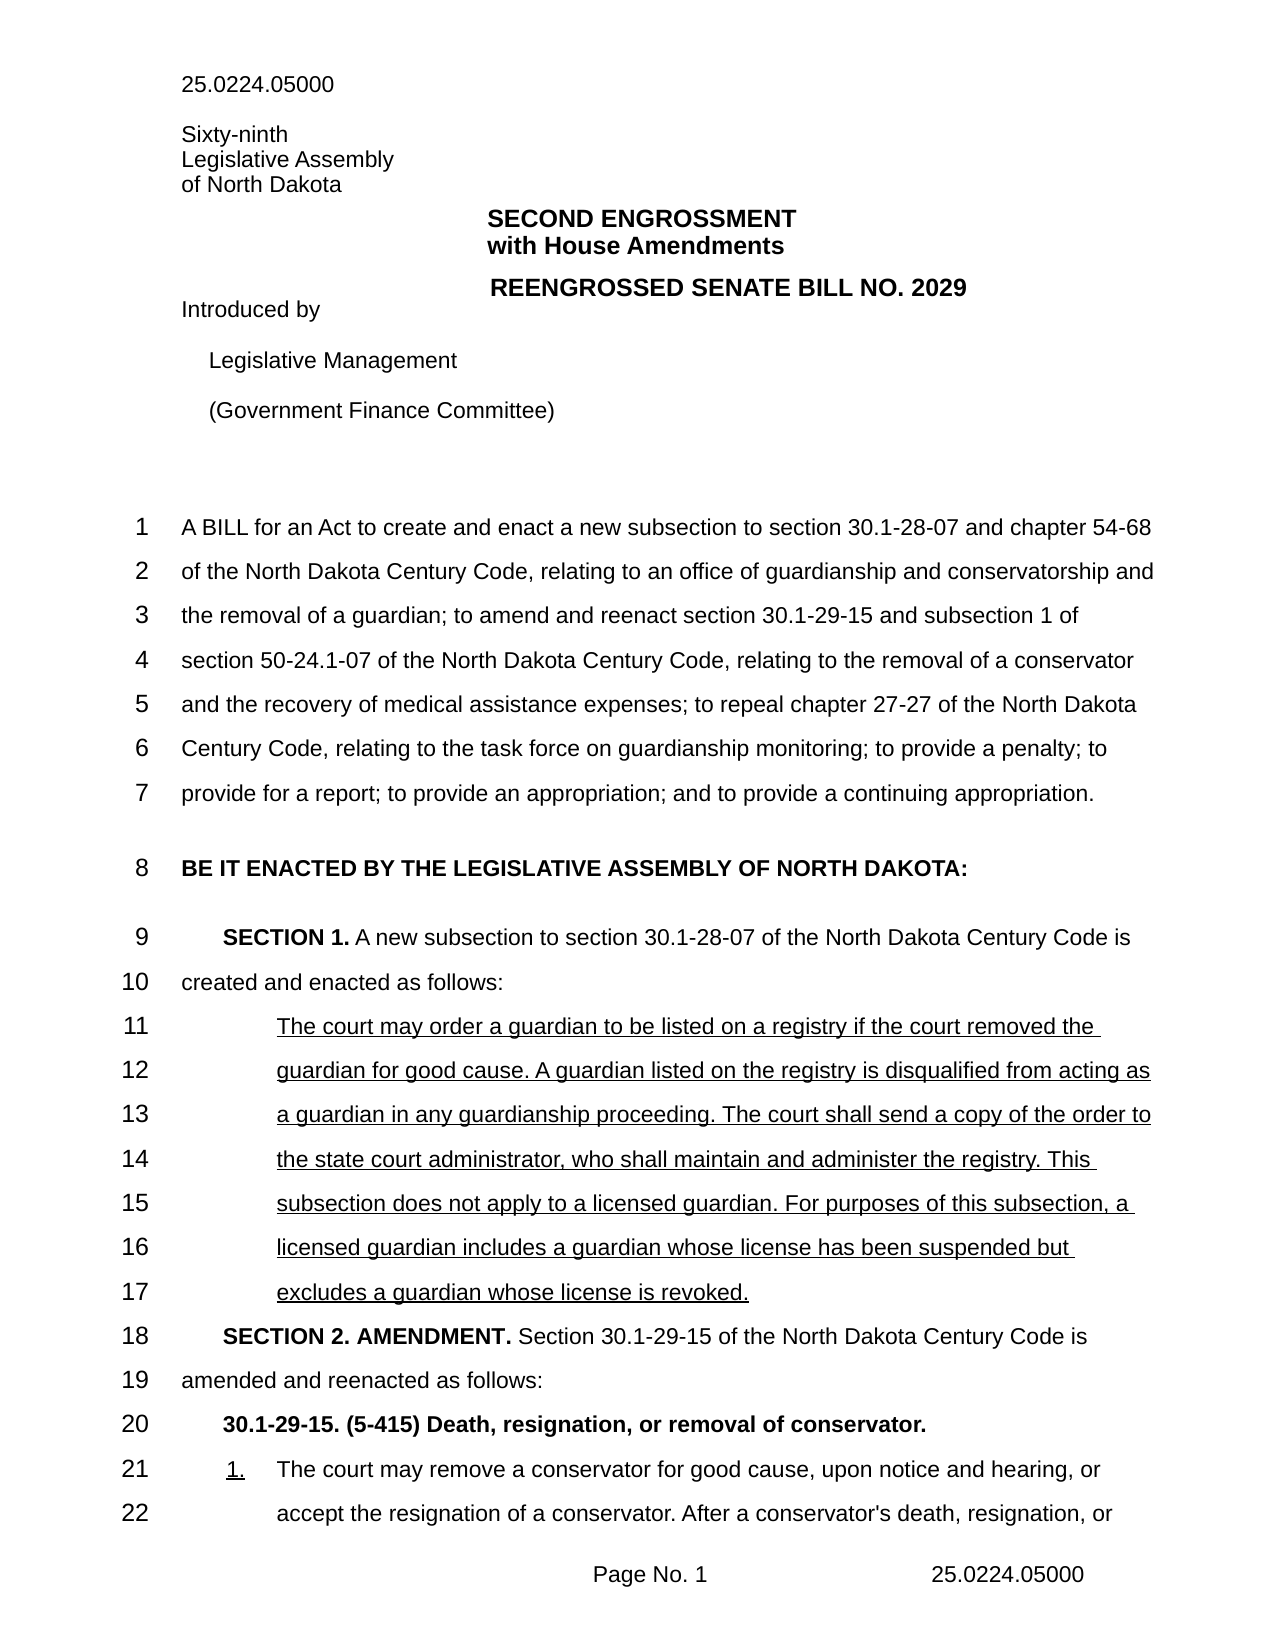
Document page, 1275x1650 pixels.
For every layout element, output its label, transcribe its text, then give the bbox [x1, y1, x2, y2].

text Sixty-ninth [181, 123, 1154, 148]
text The court may order a guardian to be listed on a registry if the court removed the guardian for good cause. A guardian listed on the registry is disqualified from acting as a guardian in any guardianship proceeding. The court shall send a copy of the order to the state court administrator, who shall maintain and administer the registry. This subsection does not apply to a licensed guardian. For purposes of this subsection, a licensed guardian includes a guardian whose license has been suspended but excludes a guardian whose license is revoked. [181, 999, 1154, 1309]
text Legislative Management [208, 350, 1154, 373]
text 25.0224.05000 [181, 73, 1154, 98]
title with House Amendments [487, 233, 797, 260]
title SECOND ENGROSSMENT [487, 206, 797, 233]
text Introduced by [181, 298, 1154, 323]
text (Government Finance Committee) [208, 400, 1154, 423]
text 1. The court may remove a conservator for good cause, upon notice and hearing, or accept the resignation of a conservator. After a conservator's death, resignation, or [181, 1442, 1154, 1530]
text BE IT ENACTED BY THE LEGISLATIVE ASSEMBLY OF NORTH DAKOTA: [181, 841, 1154, 885]
text of North Dakota [181, 173, 1154, 198]
title REENGROSSED Senate BILL NO. 2029 [490, 272, 967, 301]
text SECTION 1. A new subsection to section 30.1‑28‑07 of the North Dakota Century Code is created and enacted as follows: [181, 910, 1154, 999]
text SECTION 2. AMENDMENT. Section 30.1‑29‑15 of the North Dakota Century Code is amended and reenacted as follows: [181, 1309, 1154, 1397]
text Legislative Assembly [181, 148, 1154, 173]
title A BILL for an Act to create and enact a new subsection to section 30.1‑28‑07 and chapter 54‑68 of the North Dakota Century Code, relating to an office of guardianship and conservatorship and the removal of a guardian; to amend and reenact section 30.1‑29‑15 and subsection 1 of section 50‑24.1‑07 of the North Dakota Century Code, relating to the removal of a conservator and the recovery of medical assistance expenses; to repeal chapter 27‑27 of the North Dakota Century Code, relating to the task force on guardianship monitoring; to provide a penalty; to provide for a report; to provide an appropriation; and to provide a continuing appropriation. [181, 500, 1154, 810]
subtitle 30.1‑29‑15. (5‑415) Death, resignation, or removal of conservator. [181, 1397, 1154, 1442]
